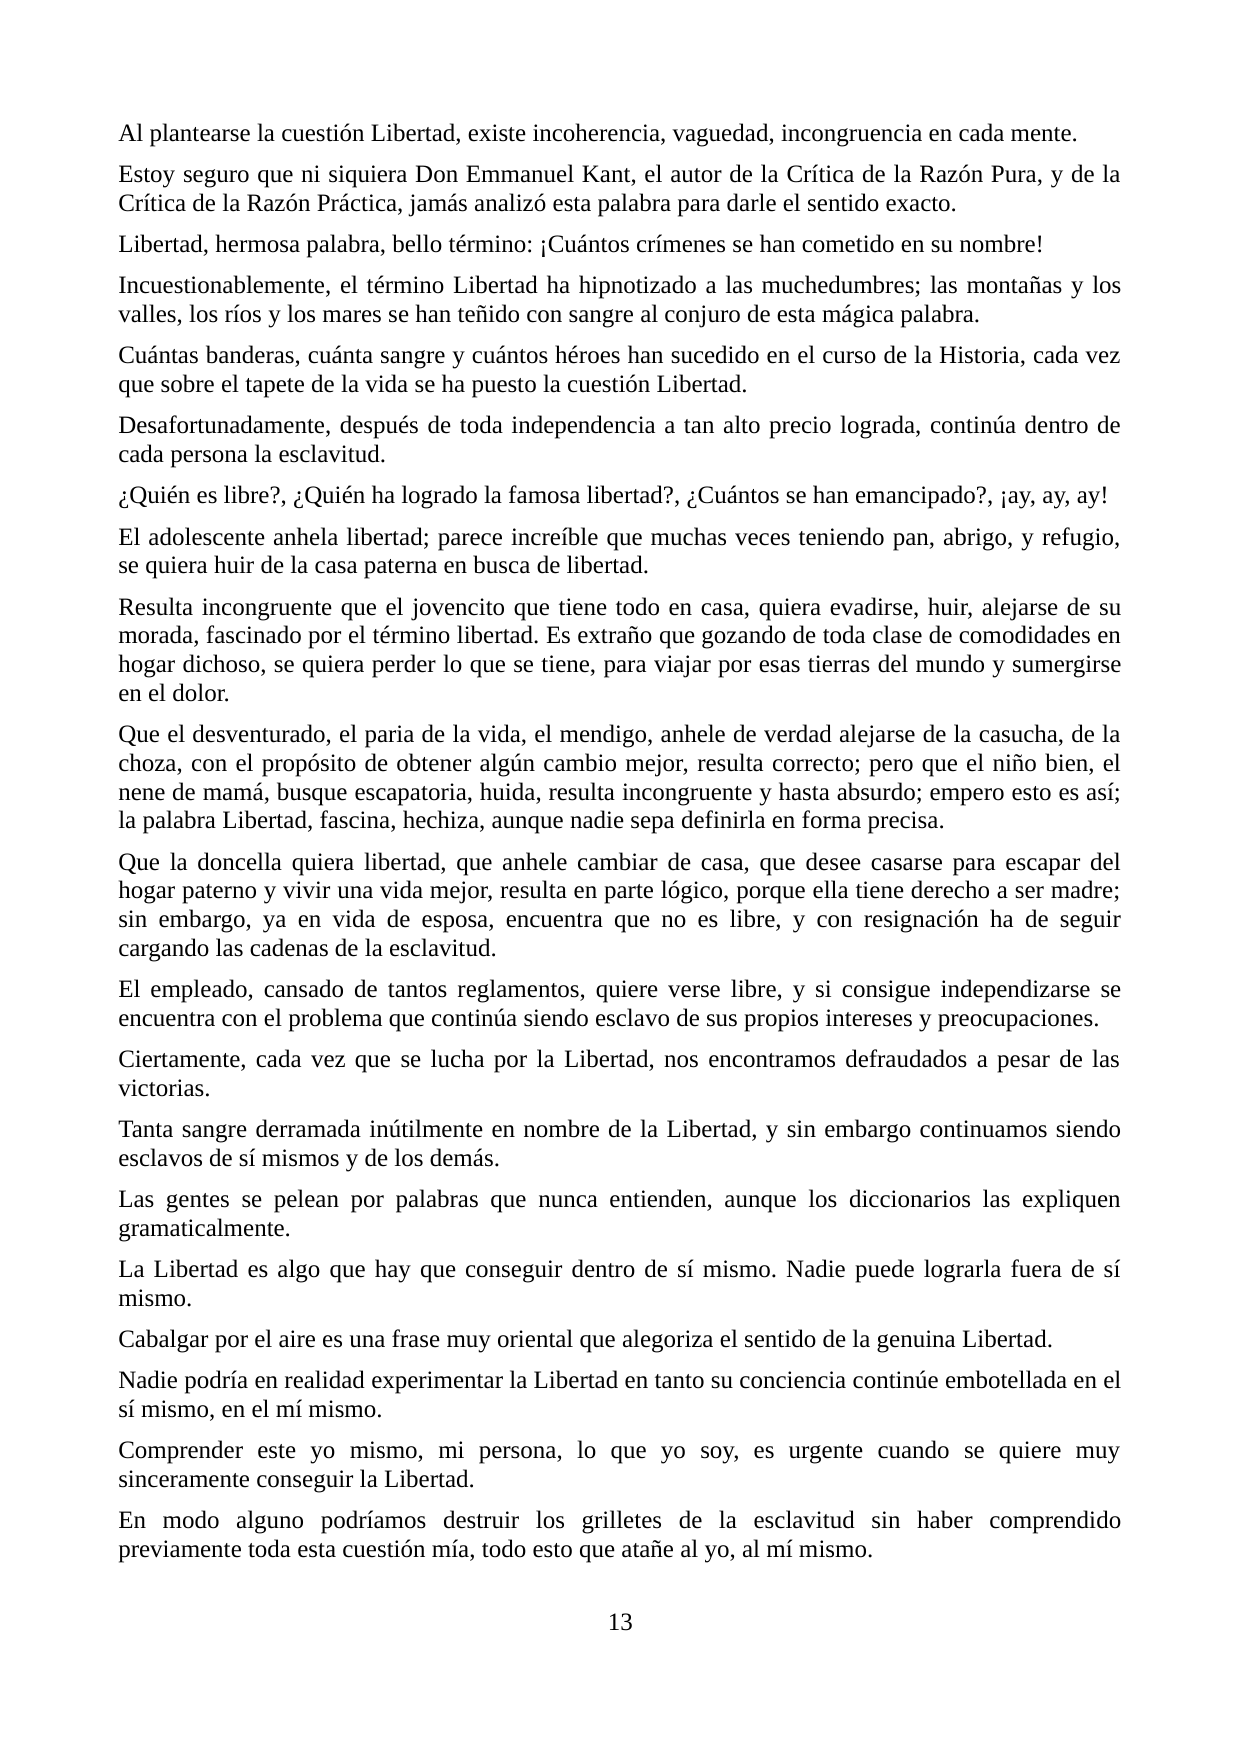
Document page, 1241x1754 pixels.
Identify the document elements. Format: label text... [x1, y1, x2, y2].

text Que el desventurado, el paria de la vida, el mendigo, anhele de verdad alejarse de la casucha, de la choza, con el propósito de obtener algún cambio mejor, resulta correcto; pero que el niño bien, el nene de mamá, busque escapatoria, huida, resulta incongruente y hasta absurdo; empero esto es así; la palabra Libertad, fascina, hechiza, aunque nadie sepa definirla en forma precisa. [118, 719, 1122, 834]
text Al plantearse la cuestión Libertad, existe incoherencia, vaguedad, incongruencia en cada mente. [118, 118, 1122, 147]
text Nadie podría en realidad experimentar la Libertad en tanto su conciencia continúe embotellada en el sí mismo, en el mí mismo. [118, 1366, 1122, 1423]
text En modo alguno podríamos destruir los grilletes de la esclavitud sin haber comprendido previamente toda esta cuestión mía, todo esto que atañe al yo, al mí mismo. [118, 1506, 1122, 1563]
text Cabalgar por el aire es una frase muy oriental que alegoriza el sentido de la genuina Libertad. [118, 1324, 1122, 1353]
text Resulta incongruente que el jovencito que tiene todo en casa, quiera evadirse, huir, alejarse de su morada, fascinado por el término libertad. Es extraño que gozando de toda clase de comodidades en hogar dichoso, se quiera perder lo que se tiene, para viajar por esas tierras del mundo y sumergirse en el dolor. [118, 592, 1122, 707]
text La Libertad es algo que hay que conseguir dentro de sí mismo. Nadie puede lograrla fuera de sí mismo. [118, 1254, 1122, 1312]
text Que la doncella quiera libertad, que anhele cambiar de casa, que desee casarse para escapar del hogar paterno y vivir una vida mejor, resulta en parte lógico, porque ella tiene derecho a ser madre; sin embargo, ya en vida de esposa, encuentra que no es libre, y con resignación ha de seguir cargando las cadenas de la esclavitud. [118, 847, 1122, 962]
text ¿Quién es libre?, ¿Quién ha logrado la famosa libertad?, ¿Cuántos se han emancipado?, ¡ay, ay, ay! [118, 481, 1122, 509]
text Cuántas banderas, cuánta sangre y cuántos héroes han sucedido en el curso de la Historia, cada vez que sobre el tapete de la vida se ha puesto la cuestión Libertad. [118, 341, 1122, 398]
text El adolescente anhela libertad; parece increíble que muchas veces teniendo pan, abrigo, y refugio, se quiera huir de la casa paterna en busca de libertad. [118, 522, 1122, 579]
text Desafortunadamente, después de toda independencia a tan alto precio lograda, continúa dentro de cada persona la esclavitud. [118, 411, 1122, 468]
text Ciertamente, cada vez que se lucha por la Libertad, nos encontramos defraudados a pesar de las victorias. [118, 1044, 1122, 1102]
text Las gentes se pelean por palabras que nunca entienden, aunque los diccionarios las expliquen gramaticalmente. [118, 1184, 1122, 1242]
text Comprender este yo mismo, mi persona, lo que yo soy, es urgente cuando se quiere muy sinceramente conseguir la Libertad. [118, 1436, 1122, 1493]
text Tanta sangre derramada inútilmente en nombre de la Libertad, y sin embargo continuamos siendo esclavos de sí mismos y de los demás. [118, 1114, 1122, 1172]
text Libertad, hermosa palabra, bello término: ¡Cuántos crímenes se han cometido en su nombre! [118, 229, 1122, 258]
text Estoy seguro que ni siquiera Don Emmanuel Kant, el autor de la Crítica de la Razón Pura, y de la Crítica de la Razón Práctica, jamás analizó esta palabra para darle el sentido exacto. [118, 159, 1122, 217]
text El empleado, cansado de tantos reglamentos, quiere verse libre, y si consigue independizarse se encuentra con el problema que continúa siendo esclavo de sus propios intereses y preocupaciones. [118, 974, 1122, 1032]
text Incuestionablemente, el término Libertad ha hipnotizado a las muchedumbres; las montañas y los valles, los ríos y los mares se han teñido con sangre al conjuro de esta mágica palabra. [118, 271, 1122, 328]
